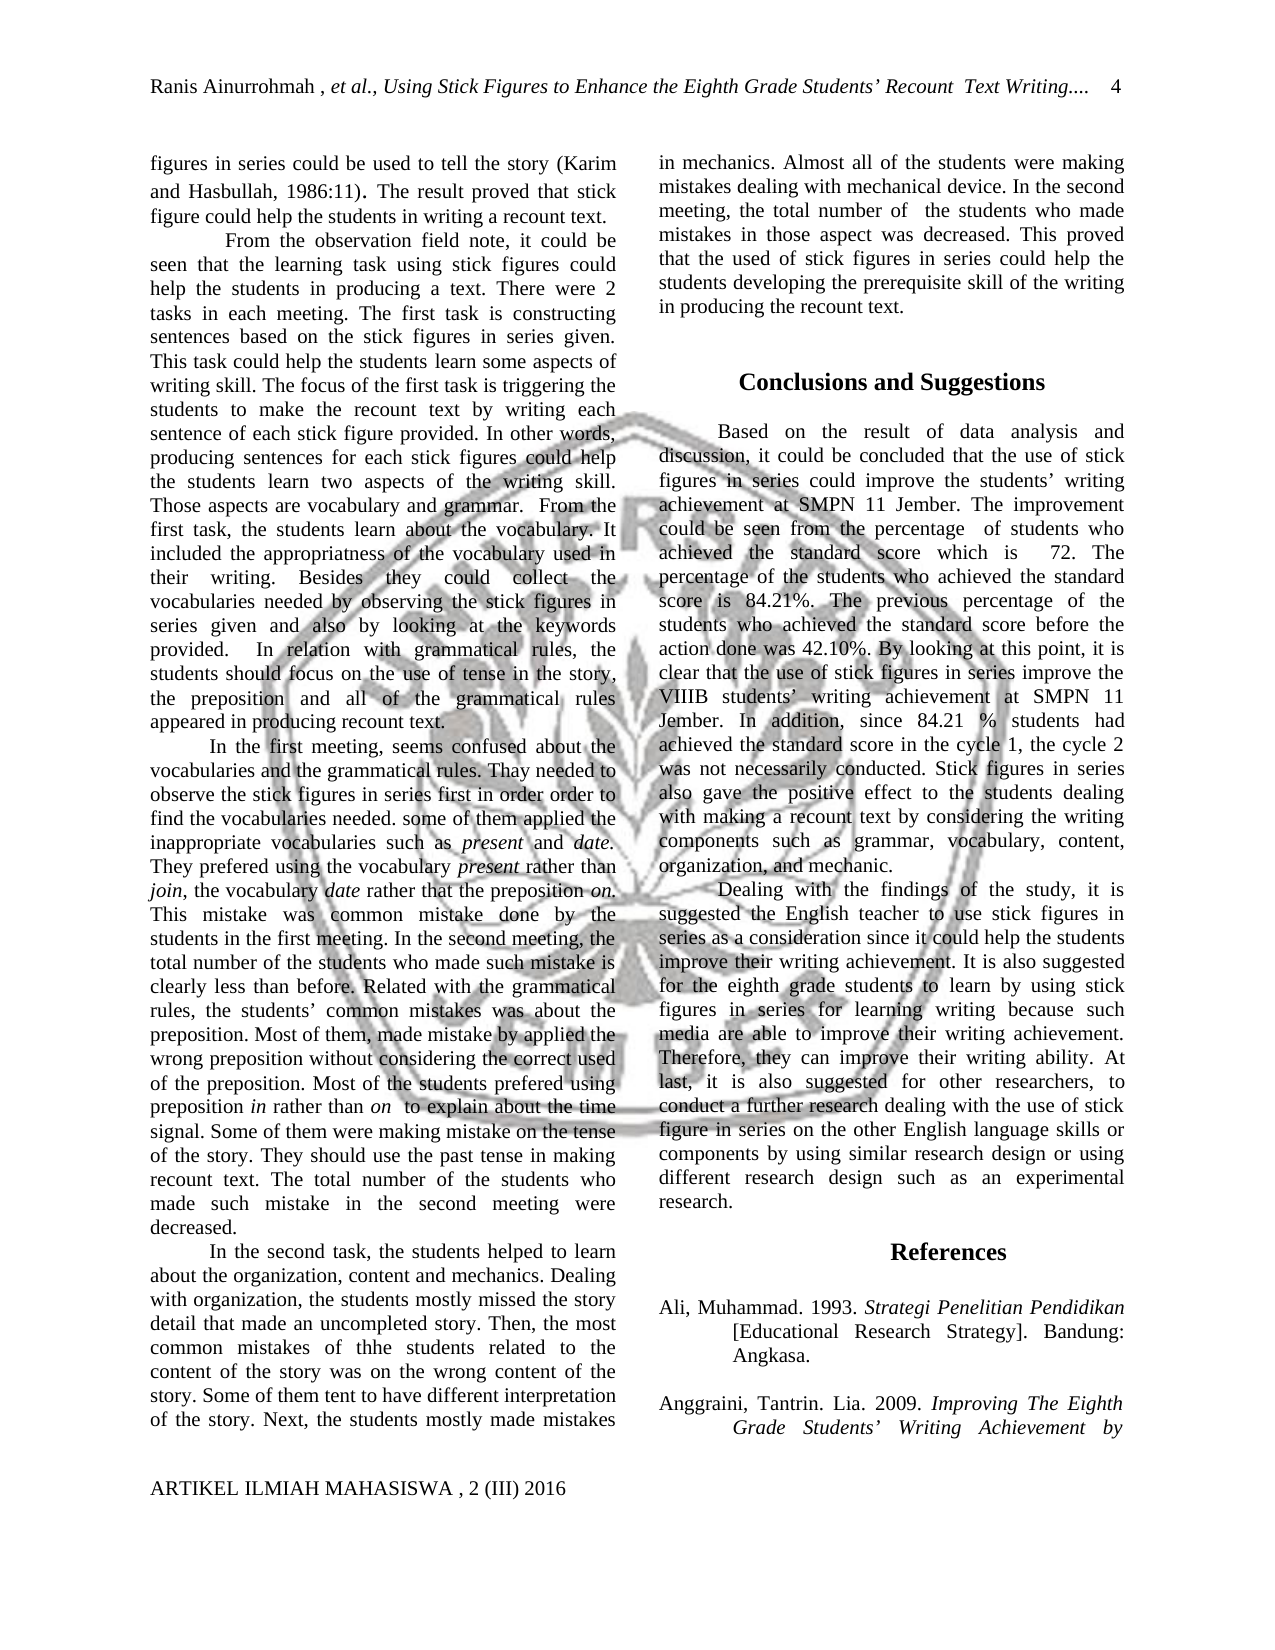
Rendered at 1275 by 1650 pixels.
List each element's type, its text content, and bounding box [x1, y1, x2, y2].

text Anggraini, Tantrin. Lia. 2009. Improving The Eighth Grade Students’ Writing Achievement by [658, 1391, 1125, 1439]
text In the first meeting, seems confused about the vocabularies and the grammatical rules. Thay needed to observe the stick figures in series first in order order to find the vocabularies needed. some of them applied the inappropriate vocabularies such as present and date. They prefered using the vocabulary present rather than join, the vocabulary date rather that the preposition on. This mistake was common mistake done by the students in the first meeting. In the second meeting, the total number of the students who made such mistake is clearly less than before. Related with the grammatical rules, the students’ common mistakes was about the preposition. Most of them, made mistake by applied the wrong preposition without considering the correct used of the preposition. Most of the students prefered using preposition in rather than on to explain about the time signal. Some of them were making mistake on the tense of the story. They should use the past tense in making recount text. The total number of the students who made such mistake in the second meeting were decreased. [150, 733, 617, 1239]
text figures in series could be used to tell the story (Karim and Hasbullah, 1986:11). The result proved that stick figure could help the students in writing a recount text. [150, 150, 617, 228]
text Conclusions and Suggestions [658, 367, 1125, 395]
text Dealing with the findings of the study, it is suggested the English teacher to use stick figures in series as a consideration since it could help the students improve their writing achievement. It is also suggested for the eighth grade students to learn by using stick figures in series for learning writing because such media are able to improve their writing achievement. Therefore, they can improve their writing ability. At last, it is also suggested for other researchers, to conduct a further research dealing with the use of stick figure in series on the other English language skills or components by using similar research design or using different research design such as an experimental research. [658, 877, 1125, 1213]
picture [617, 411, 1014, 1162]
text From the observation field note, it could be seen that the learning task using stick figures could help the students in producing a text. There were 2 tasks in each meeting. The first task is constructing sentences based on the stick figures in series given. This task could help the students learn some aspects of writing skill. The focus of the first task is triggering the students to make the recount text by writing each sentence of each stick figure provided. In other words, producing sentences for each stick figures could help the students learn two aspects of the writing skill. Those aspects are vocabulary and grammar. From the first task, the students learn about the vocabulary. It included the appropriatness of the vocabulary used in their writing. Besides they could collect the vocabularies needed by observing the stick figures in series given and also by looking at the keywords provided. In relation with grammatical rules, the students should focus on the use of tense in the story, the preposition and all of the grammatical rules appeared in producing recount text. [150, 228, 617, 733]
text Ali, Muhammad. 1993. Strategi Penelitian Pendidikan [Educational Research Strategy]. Bandung: Angkasa. [658, 1295, 1125, 1367]
list References [772, 1237, 1125, 1266]
text In the second task, the students helped to learn about the organization, content and mechanics. Dealing with organization, the students mostly missed the story detail that made an uncompleted story. Then, the most common mistakes of thhe students related to the content of the story was on the wrong content of the story. Some of them tent to have different interpretation of the story. Next, the students mostly made mistakes [150, 1239, 617, 1431]
text Based on the result of data analysis and discussion, it could be concluded that the use of stick figures in series could improve the students’ writing achievement at SMPN 11 Jember. The improvement could be seen from the percentage of students who achieved the standard score which is 72. The percentage of the students who achieved the standard score is 84.21%. The previous percentage of the students who achieved the standard score before the action done was 42.10%. By looking at this point, it is clear that the use of stick figures in series improve the VIIIB students’ writing achievement at SMPN 11 Jember. In addition, since 84.21 % students had achieved the standard score in the cycle 1, the cycle 2 was not necessarily conducted. Stick figures in series also gave the positive effect to the students dealing with making a recount text by considering the writing components such as grammar, vocabulary, content, organization, and mechanic. [658, 419, 1125, 877]
text in mechanics. Almost all of the students were making mistakes dealing with mechanical device. In the second meeting, the total number of the students who made mistakes in those aspect was decreased. This proved that the used of stick figures in series could help the students developing the prerequisite skill of the writing in producing the recount text. [658, 150, 1125, 318]
